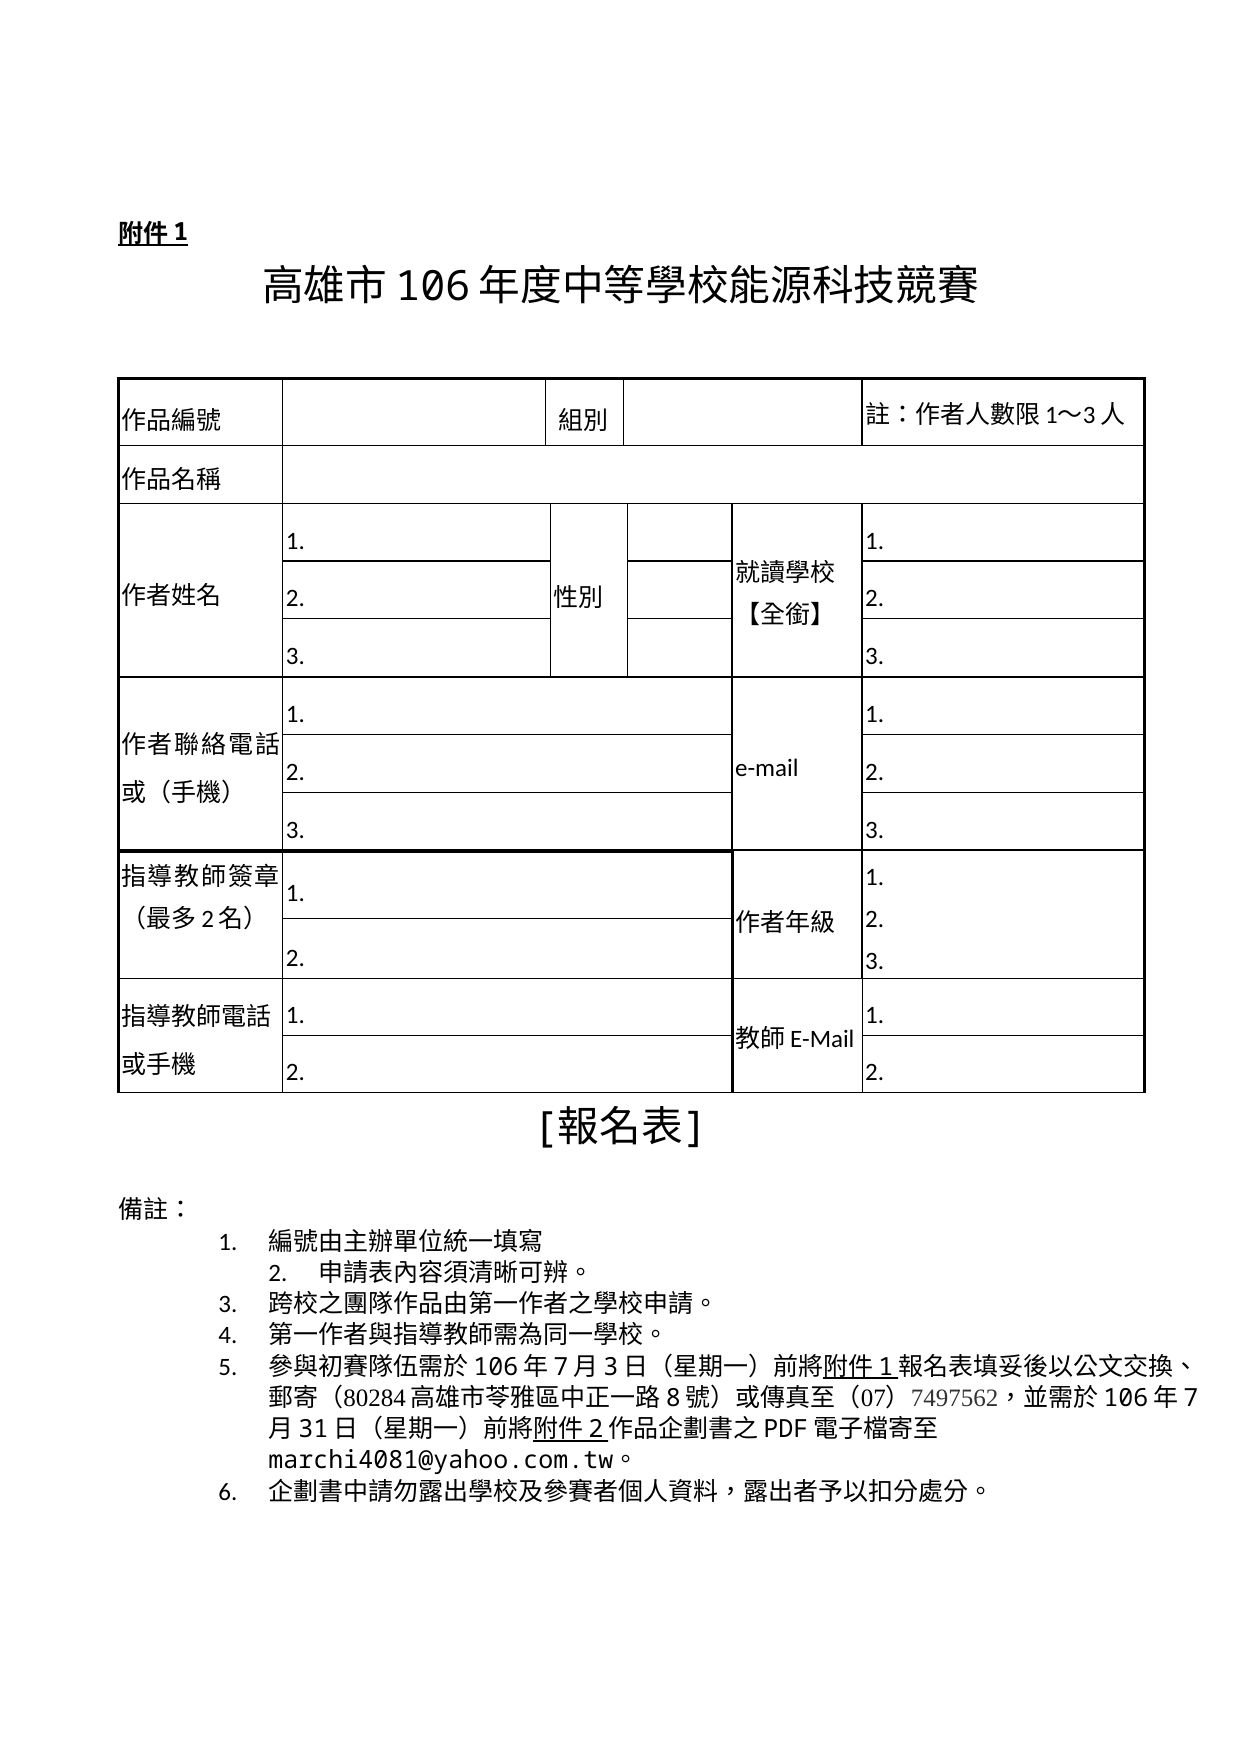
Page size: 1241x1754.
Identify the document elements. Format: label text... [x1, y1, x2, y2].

table_cell 教師E-Mail [734, 979, 862, 1092]
table_cell 作者姓名 [120, 504, 282, 676]
table_cell 2. [283, 919, 731, 977]
list 編號由主辦單位統一填寫 [218, 1225, 1158, 1256]
table_header 註：作者人數限1～3人 [863, 380, 1143, 445]
table_cell 1. 2. 3. [863, 851, 1143, 977]
table_cell 作者年級 [734, 851, 861, 977]
table_cell 1. [283, 979, 731, 1035]
table_cell 2. [863, 1036, 1143, 1092]
table_cell 2. [283, 1036, 731, 1092]
table_cell 2. [283, 562, 550, 618]
list 企劃書中請勿露出學校及參賽者個人資料，露出者予以扣分處分。 [218, 1475, 1202, 1506]
table_cell 指導教師電話 或手機 [120, 979, 282, 1092]
table_cell 1. [283, 678, 731, 734]
table_cell 3. [863, 619, 1143, 676]
table_cell 3. [863, 793, 1143, 849]
table_cell 3. [283, 793, 731, 849]
table_cell 性別 [551, 504, 627, 676]
table_cell [628, 562, 731, 618]
table_cell 2. [863, 562, 1143, 618]
table_cell 就讀學校 【全銜】 [733, 504, 861, 676]
table_cell [283, 446, 1143, 502]
table_cell 1. [283, 504, 550, 560]
table_cell 1. [863, 678, 1143, 734]
table_header [624, 380, 861, 445]
list 申請表內容須清晰可辨。 [268, 1256, 1122, 1288]
table_header [283, 380, 545, 445]
table_cell 作品名稱 [120, 446, 282, 502]
table_cell 2. [863, 735, 1143, 792]
table_cell e-mail [733, 678, 861, 849]
table_cell [628, 504, 731, 560]
list 第一作者與指導教師需為同一學校。 [218, 1319, 1202, 1350]
table_cell 指導教師簽章（最多2名） [120, 853, 282, 977]
table_cell 1. [863, 979, 1143, 1035]
table_cell [628, 619, 731, 676]
table_cell 作者聯絡電話或（手機） [120, 678, 282, 849]
text 高雄市106年度中等學校能源科技競賽 [118, 252, 1122, 312]
text [報名表] [118, 1093, 1122, 1154]
table_cell 2. [283, 735, 731, 792]
table_header 組別 [546, 380, 623, 445]
table_header 作品編號 [120, 380, 282, 445]
table_cell 3. [283, 619, 550, 676]
table_cell 1. [283, 853, 731, 918]
text 附件1 [118, 189, 1122, 252]
table_cell 1. [863, 504, 1143, 560]
list 跨校之團隊作品由第一作者之學校申請。 [218, 1288, 1202, 1319]
list 參與初賽隊伍需於106年7月3日（星期一）前將附件1報名表填妥後以公文交換、郵寄（80284高雄市苓雅區中正一路8號）或傳真至（07）7497562，並需於106年7月31日（星期一）前將附件2作品企劃書之PDF電子檔寄至marchi4081@yahoo.com.tw。 [218, 1350, 1202, 1475]
text 備註： [118, 1194, 1122, 1225]
